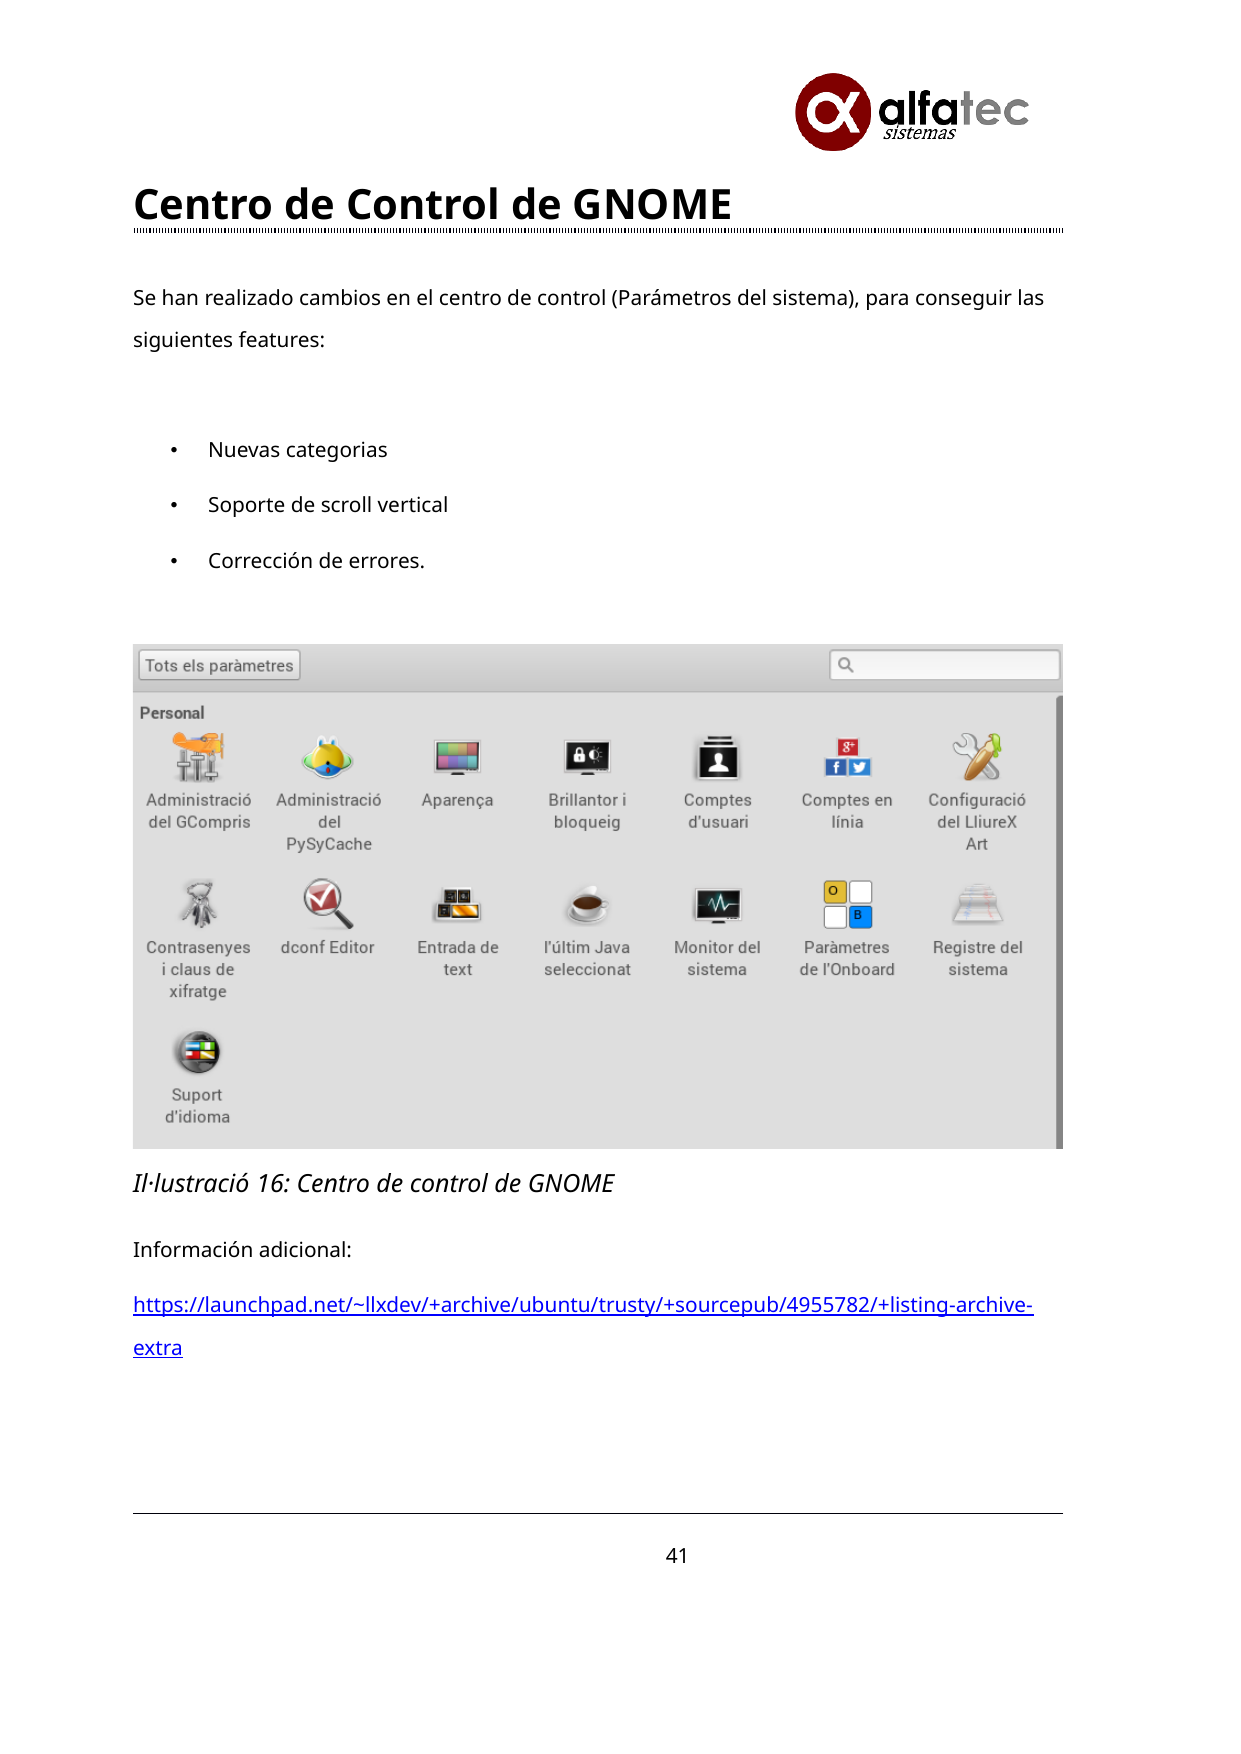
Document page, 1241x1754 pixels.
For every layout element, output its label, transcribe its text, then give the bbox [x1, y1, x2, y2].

subtitle Centro de Control de GNOME [133, 193, 1063, 233]
picture [795, 73, 1031, 151]
picture [132, 644, 1063, 1149]
list Soporte de scroll vertical [170, 491, 1063, 519]
list Corrección de errores. [170, 546, 1063, 574]
text Se han realizado cambios en el centro de control (Parámetros del sistema), para conseguir las siguientes features: [133, 283, 1063, 354]
text Información adicional: [133, 1200, 1063, 1263]
text [133, 632, 1063, 644]
text https://launchpad.net/~llxdev/+archive/ubuntu/trusty/+sourcepub/4955782/+listing-archive-extra [133, 1290, 1063, 1361]
text Il·lustració 16: Centro de control de GNOME [133, 1149, 1063, 1200]
list Nuevas categorias [170, 436, 1063, 464]
